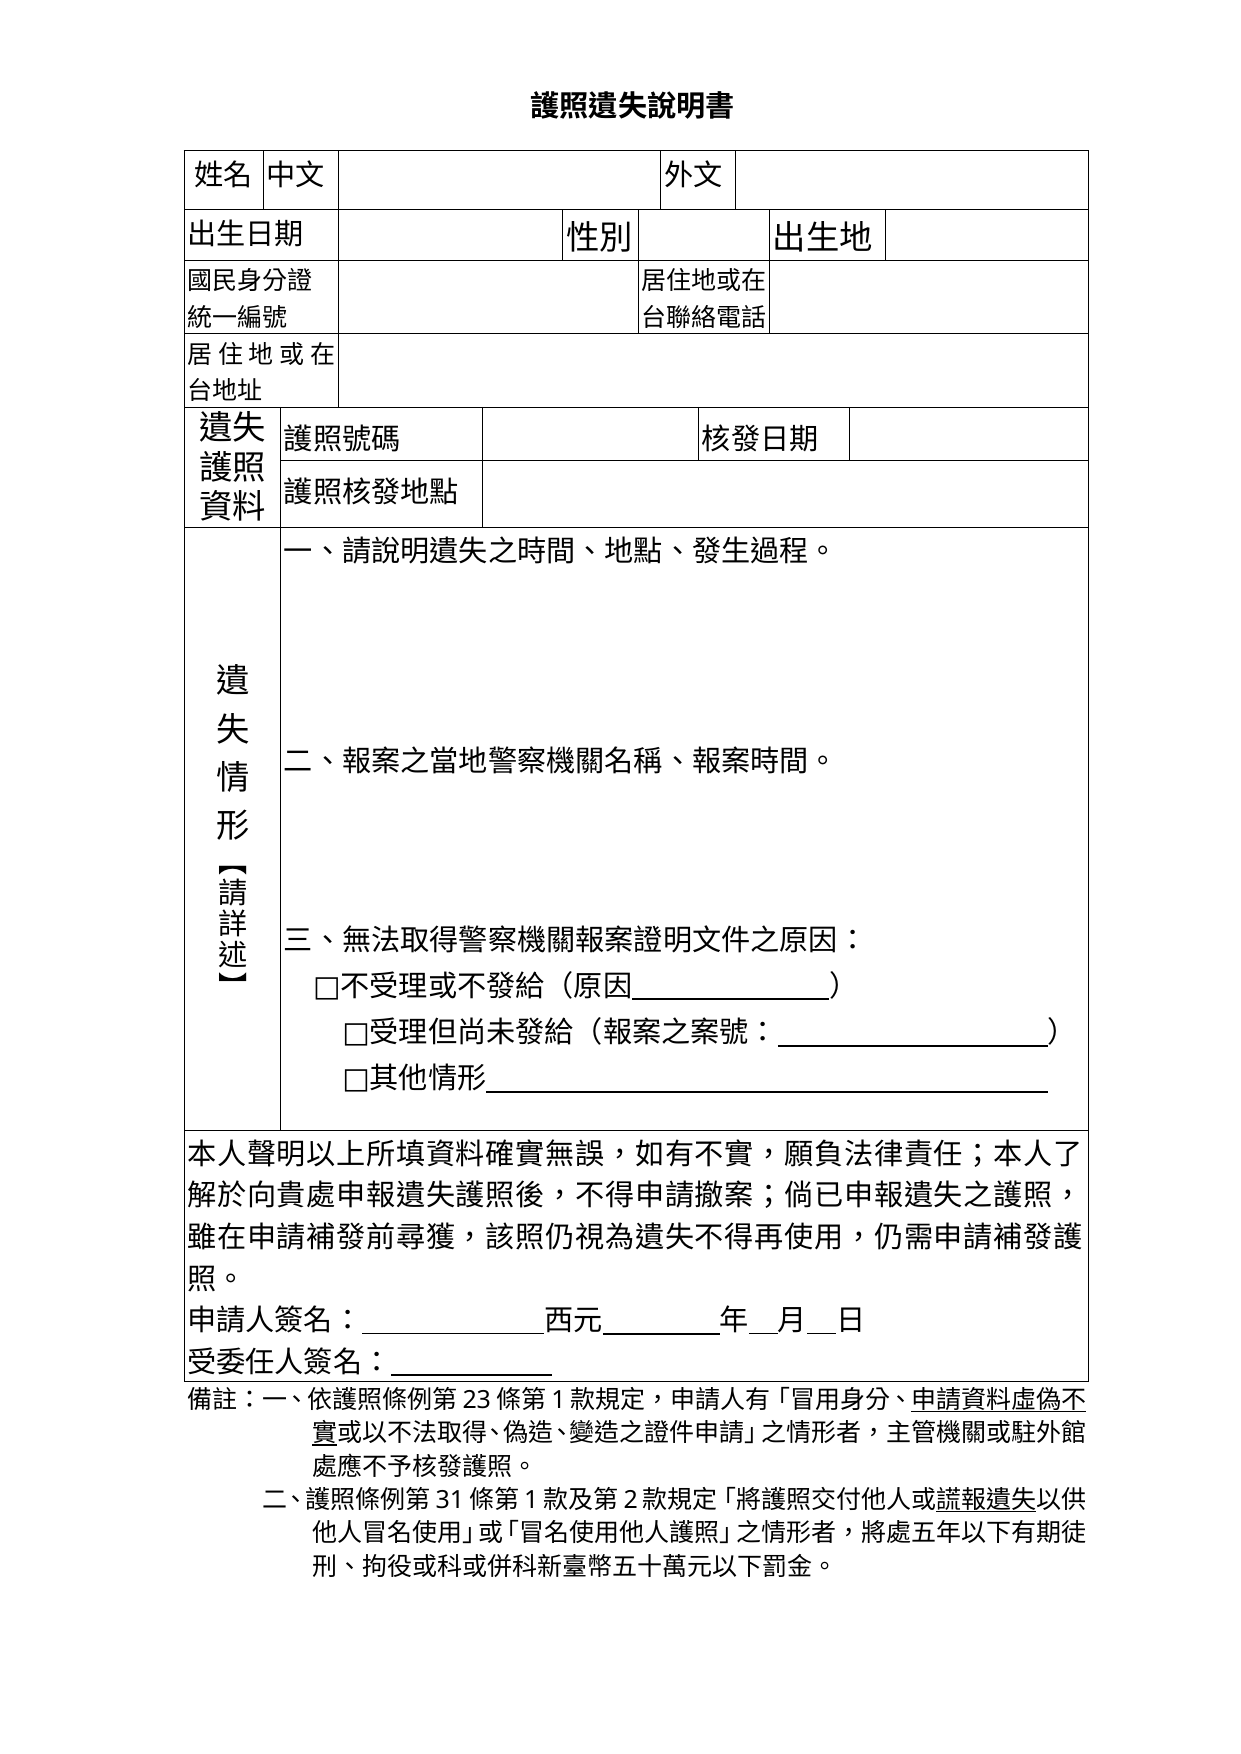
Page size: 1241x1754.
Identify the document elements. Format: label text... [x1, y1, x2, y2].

table_cell 護照號碼 [281, 408, 482, 460]
table_cell [339, 210, 562, 260]
table_cell 居住地或在台地址 [185, 334, 338, 407]
table_cell [339, 334, 1088, 407]
table_header [736, 151, 1088, 209]
table_cell [770, 261, 1088, 333]
table_cell [886, 210, 1088, 260]
table_header 外文 [661, 151, 735, 209]
table_cell 護照核發地點 [281, 461, 482, 527]
table_cell [850, 408, 1088, 460]
table_header [339, 151, 660, 209]
table_header 姓名 [187, 75, 881, 131]
table_cell 國民身分證 統一編號 [185, 261, 338, 333]
table_cell 出生日期 [185, 210, 338, 260]
table_header 中文 [264, 151, 338, 209]
table_cell [639, 210, 769, 260]
table_cell 遺失護照 資料 [185, 408, 280, 527]
table_cell 核發日期 [699, 408, 849, 460]
table_cell 備註：一、依護照條例第23條第1款規定，申請人有「冒用身分、申請資料虛偽不實或以不法取得、偽造、變造之證件申請」之情形者，主管機關或駐外館處應不予核發護照。 二、護照條例第31條第1款及第2款規定「將護照交付他人或謊報遺失以供他人冒名使用」或「冒名使用他人護照」之情形者，將處五年以下有期徒刑、拘役或科或併科新臺幣五十萬元以下罰金。 [184, 1382, 1089, 1582]
table_cell 性別 [563, 210, 638, 260]
table_cell [339, 261, 638, 333]
table_cell [483, 461, 1088, 527]
table_cell 本人聲明以上所填資料確實無誤，如有不實，願負法律責任；本人了解於向貴處申報遺失護照後，不得申請撤案；倘已申報遺失之護照，雖在申請補發前尋獲，該照仍視為遺失不得再使用，仍需申請補發護照。 申請人簽名： 西元 年 月 日 受委任人簽名： [185, 1131, 1088, 1381]
table_cell 一、請說明遺失之時間、地點、發生過程。 二、報案之當地警察機關名稱、報案時間。 三、無法取得警察機關報案證明文件之原因： □不受理或不發給（原因 ） □受理但尚未發給（報案之案號： ） □其他情形 [281, 528, 1088, 1130]
table_header 姓名 [185, 151, 263, 209]
table_cell [483, 408, 698, 460]
table_cell 遺 失 情 形 ︻ 請 詳 述 ︼ [185, 528, 280, 1130]
table_cell 居住地或在台聯絡電話 [639, 261, 769, 333]
table_cell 出生地 [770, 210, 885, 260]
